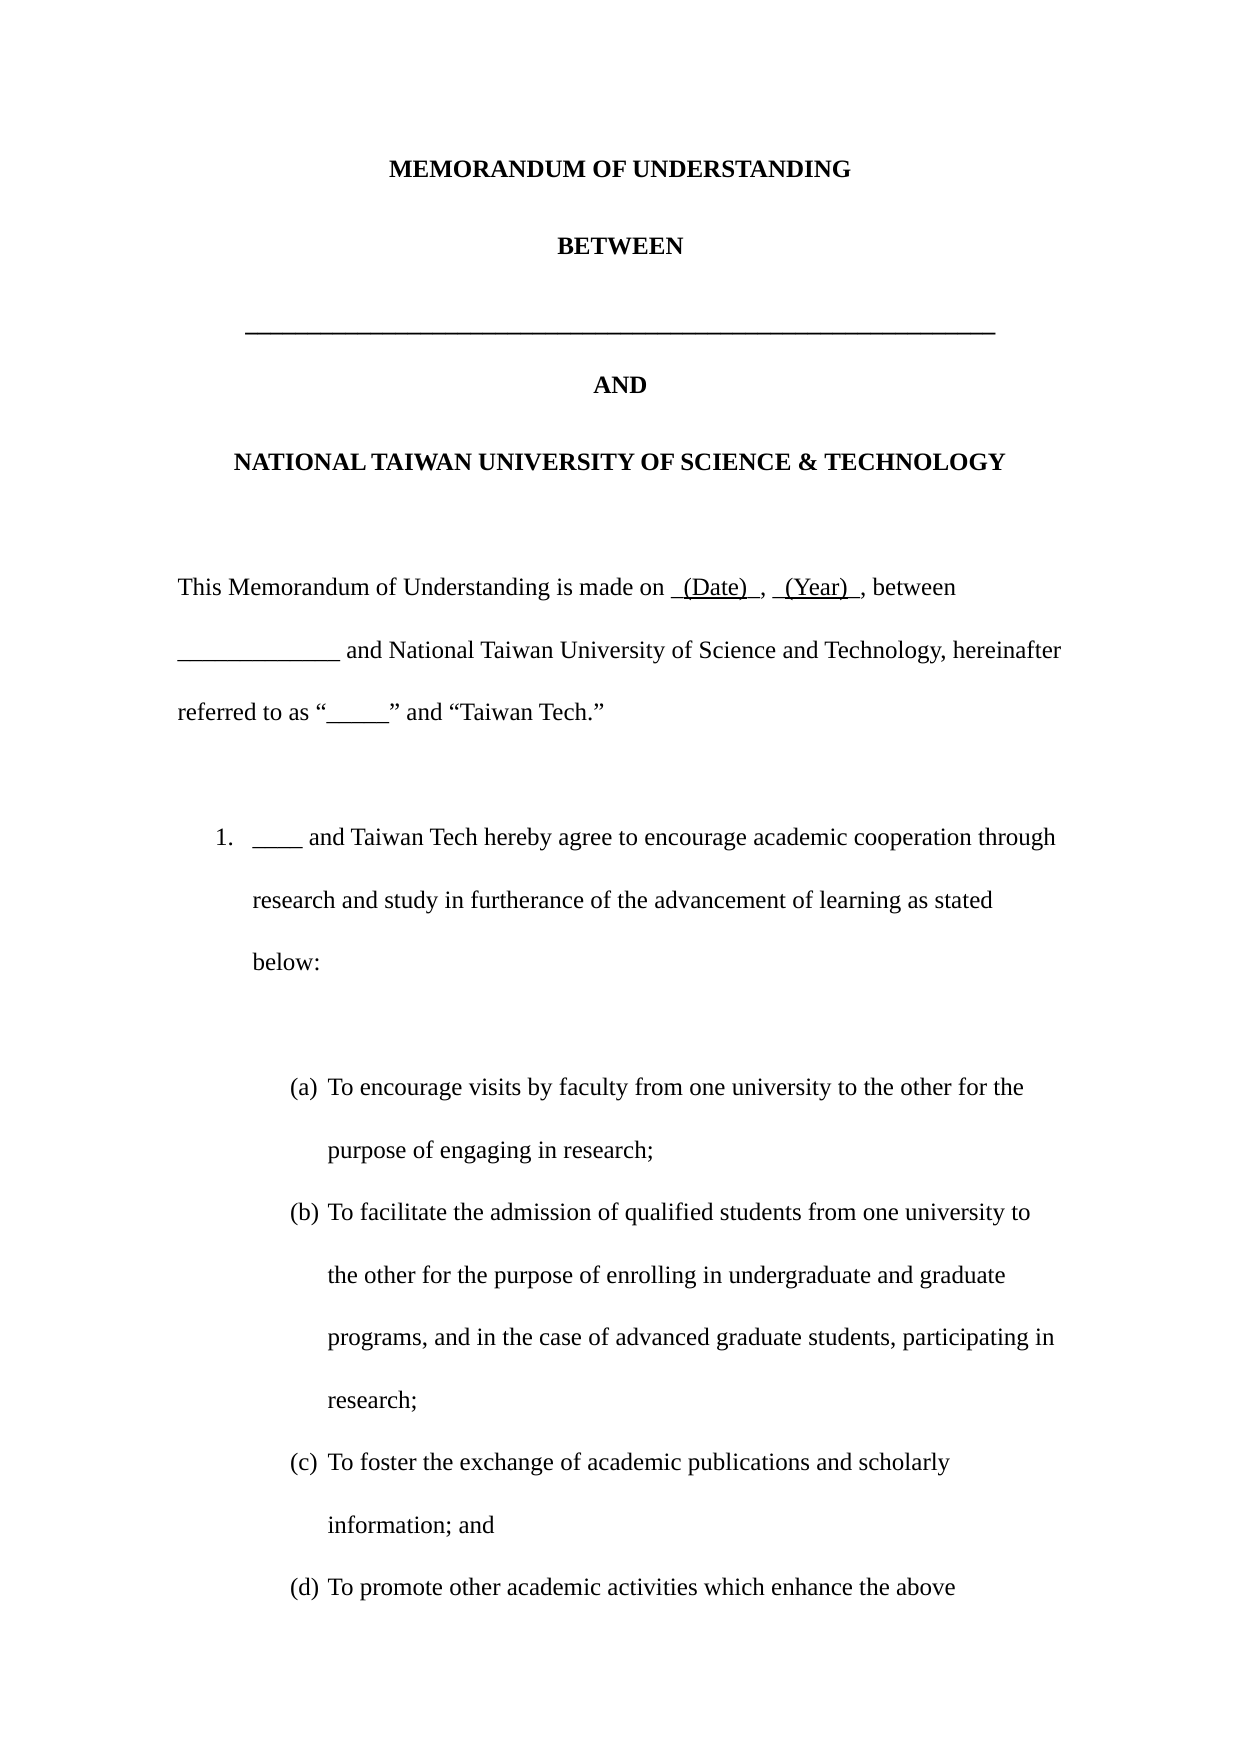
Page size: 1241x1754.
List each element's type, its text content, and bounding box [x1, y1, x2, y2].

list To promote other academic activities which enhance the above [290, 1545, 1063, 1608]
text MEMORANDUM OF UNDERSTANDING [177, 127, 1063, 189]
list To encourage visits by faculty from one university to the other for the purpose of engaging in research; [290, 1045, 1063, 1170]
text National Taiwan University of Science & Technology [177, 420, 1063, 483]
text This Memorandum of Understanding is made on _(Date)_, _(Year)_, between _____________ and National Taiwan University of Science and Technology, hereinafter referred to as “_____” and “Taiwan Tech.” [177, 545, 1063, 733]
list To foster the exchange of academic publications and scholarly information; and [290, 1420, 1063, 1545]
text BETWEEN [177, 204, 1063, 266]
text ____________________________________________________________ [177, 281, 1063, 343]
list To facilitate the admission of qualified students from one university to the other for the purpose of enrolling in undergraduate and graduate programs, and in the case of advanced graduate students, participating in research; [290, 1170, 1063, 1420]
list ____ and Taiwan Tech hereby agree to encourage academic cooperation through research and study in furtherance of the advancement of learning as stated below: [215, 795, 1063, 983]
text AND [177, 343, 1063, 406]
